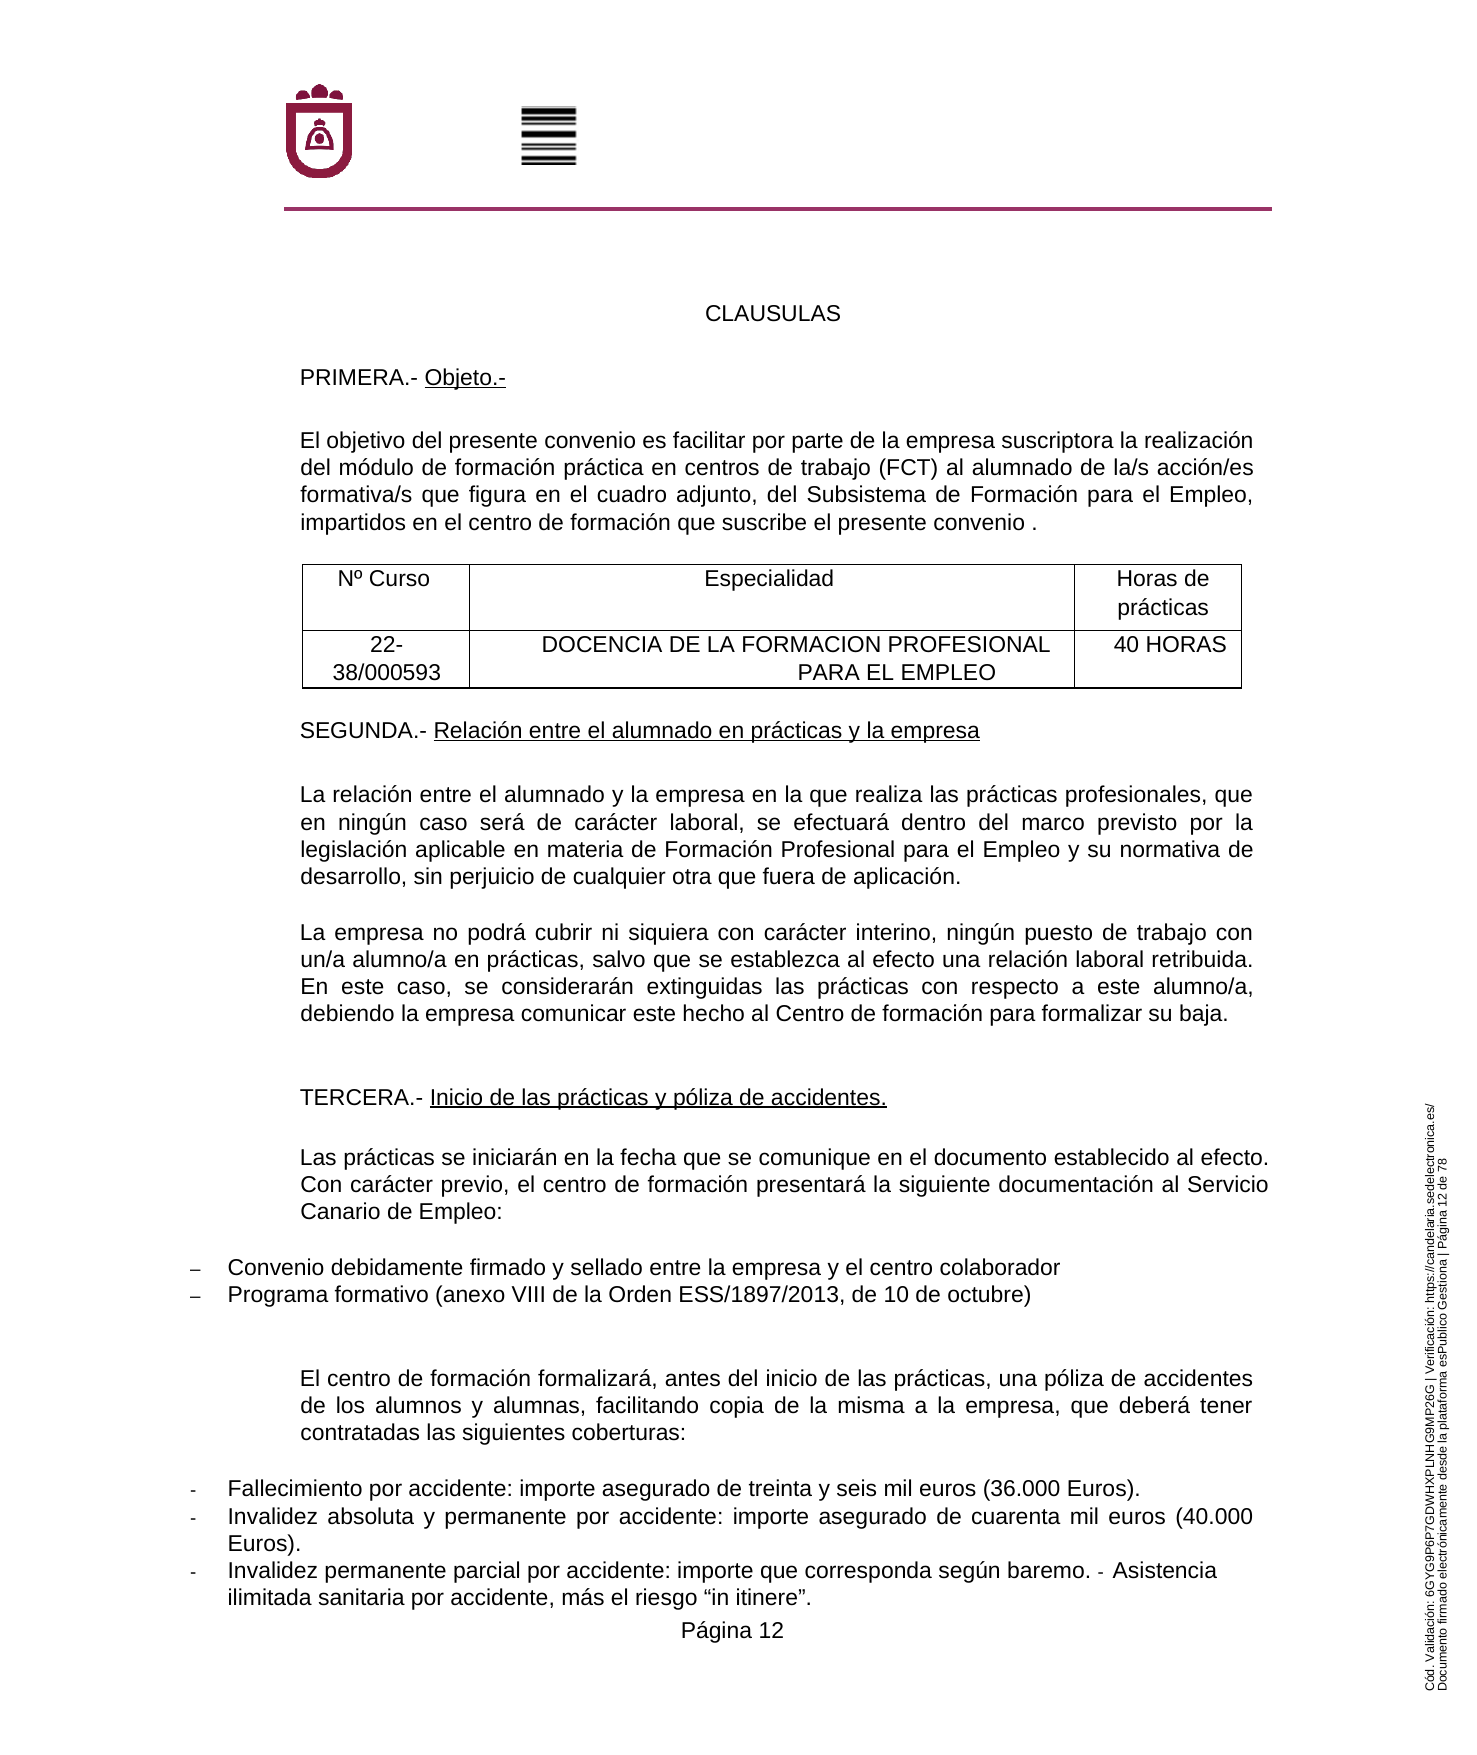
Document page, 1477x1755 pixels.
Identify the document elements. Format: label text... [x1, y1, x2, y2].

table_cell DOCENCIA DE LA FORMACION PROFESIONAL PARA EL EMPLEO [470, 631, 1074, 687]
table_header Especialidad [470, 565, 1074, 630]
text El centro de formación formalizará, antes del inicio de las prácticas, una póliza de accidentes de los alumnos y alumnas, facilitando copia de la misma a la empresa, que deberá tener contratadas las siguientes coberturas: [299, 1365, 1254, 1446]
list Programa formativo (anexo VIII de la Orden ESS/1897/2013, de 10 de octubre) [190, 1281, 1254, 1308]
subtitle CLAUSULAS [308, 300, 1244, 326]
list Convenio debidamente firmado y sellado entre la empresa y el centro colaborador [190, 1254, 1254, 1280]
table_cell 22- 38/000593 [303, 631, 469, 687]
text TERCERA.- Inicio de las prácticas y póliza de accidentes. [299, 1083, 1271, 1110]
list Invalidez absoluta y permanente por accidente: importe asegurado de cuarenta mil euros (40.000 Euros). [190, 1503, 1254, 1556]
table_cell 40 HORAS [1075, 631, 1241, 687]
text SEGUNDA.- Relación entre el alumnado en prácticas y la empresa [299, 717, 1271, 744]
text Las prácticas se iniciarán en la fecha que se comunique en el documento establecido al efecto. Con carácter previo, el centro de formación presentará la siguiente documentación al Servicio Canario de Empleo: [299, 1144, 1270, 1224]
text La relación entre el alumnado y la empresa en la que realiza las prácticas profesionales, que en ningún caso será de carácter laboral, se efectuará dentro del marco previsto por la legislación aplicable en materia de Formación Profesional para el Empleo y su normativa de desarrollo, sin perjuicio de cualquier otra que fuera de aplicación. [299, 781, 1254, 889]
text El objetivo del presente convenio es facilitar por parte de la empresa suscriptora la realización del módulo de formación práctica en centros de trabajo (FCT) al alumnado de la/s acción/es formativa/s que figura en el cuadro adjunto, del Subsistema de Formación para el Empleo, impartidos en el centro de formación que suscribe el presente convenio . [299, 427, 1254, 535]
text La empresa no podrá cubrir ni siquiera con carácter interino, ningún puesto de trabajo con un/a alumno/a en prácticas, salvo que se establezca al efecto una relación laboral retribuida. En este caso, se considerarán extinguidas las prácticas con respecto a este alumno/a, debiendo la empresa comunicar este hecho al Centro de formación para formalizar su baja. [299, 918, 1254, 1026]
text PRIMERA.- Objeto.- [299, 364, 1254, 391]
table_header Horas de prácticas [1075, 565, 1241, 630]
list Fallecimiento por accidente: importe asegurado de treinta y seis mil euros (36.000 Euros). [190, 1475, 1254, 1501]
table_header Nº Curso [303, 565, 469, 630]
list Invalidez permanente parcial por accidente: importe que corresponda según baremo. - Asistencia ilimitada sanitaria por accidente, más el riesgo “in itinere”. [190, 1557, 1254, 1611]
